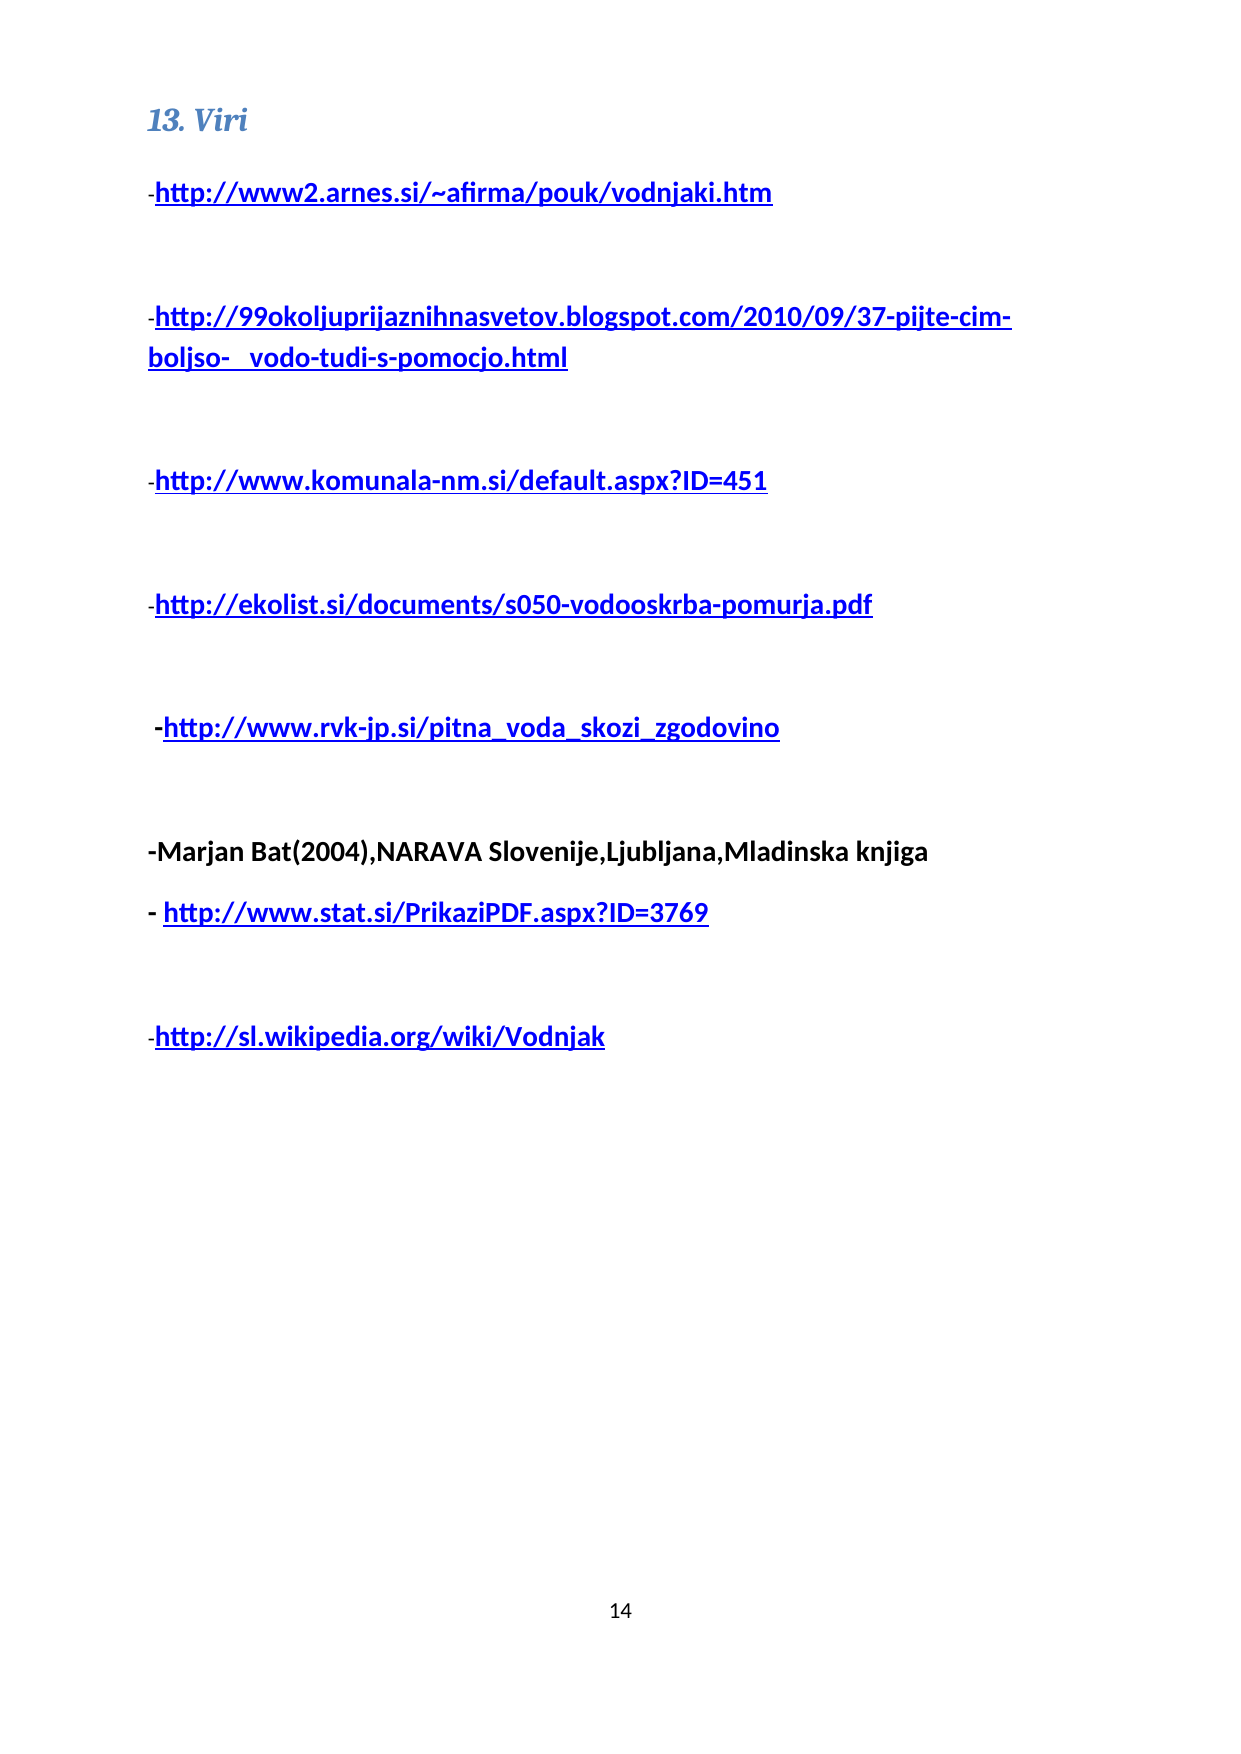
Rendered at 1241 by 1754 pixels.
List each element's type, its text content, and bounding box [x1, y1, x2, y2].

text -http://www2.arnes.si/~afirma/pouk/vodnjaki.htm [148, 174, 1093, 210]
text -Marjan Bat(2004),NARAVA Slovenije,Ljubljana,Mladinska knjiga [148, 833, 1093, 868]
subtitle 13. Viri [148, 102, 1093, 170]
text - http://www.stat.si/PrikaziPDF.aspx?ID=3769 [148, 894, 1093, 930]
text -http://ekolist.si/documents/s050-vodooskrba-pomurja.pdf [148, 586, 1093, 621]
text -http://www.komunala-nm.si/default.aspx?ID=451 [148, 462, 1093, 498]
text -http://www.rvk-jp.si/pitna_voda_skozi_zgodovino [148, 709, 1093, 745]
text -http://sl.wikipedia.org/wiki/Vodnjak [148, 1018, 1093, 1054]
text -http://99okoljuprijaznihnasvetov.blogspot.com/2010/09/37-pijte-cim-boljso- vodo-tudi-s-pomocjo.html [148, 298, 1093, 374]
